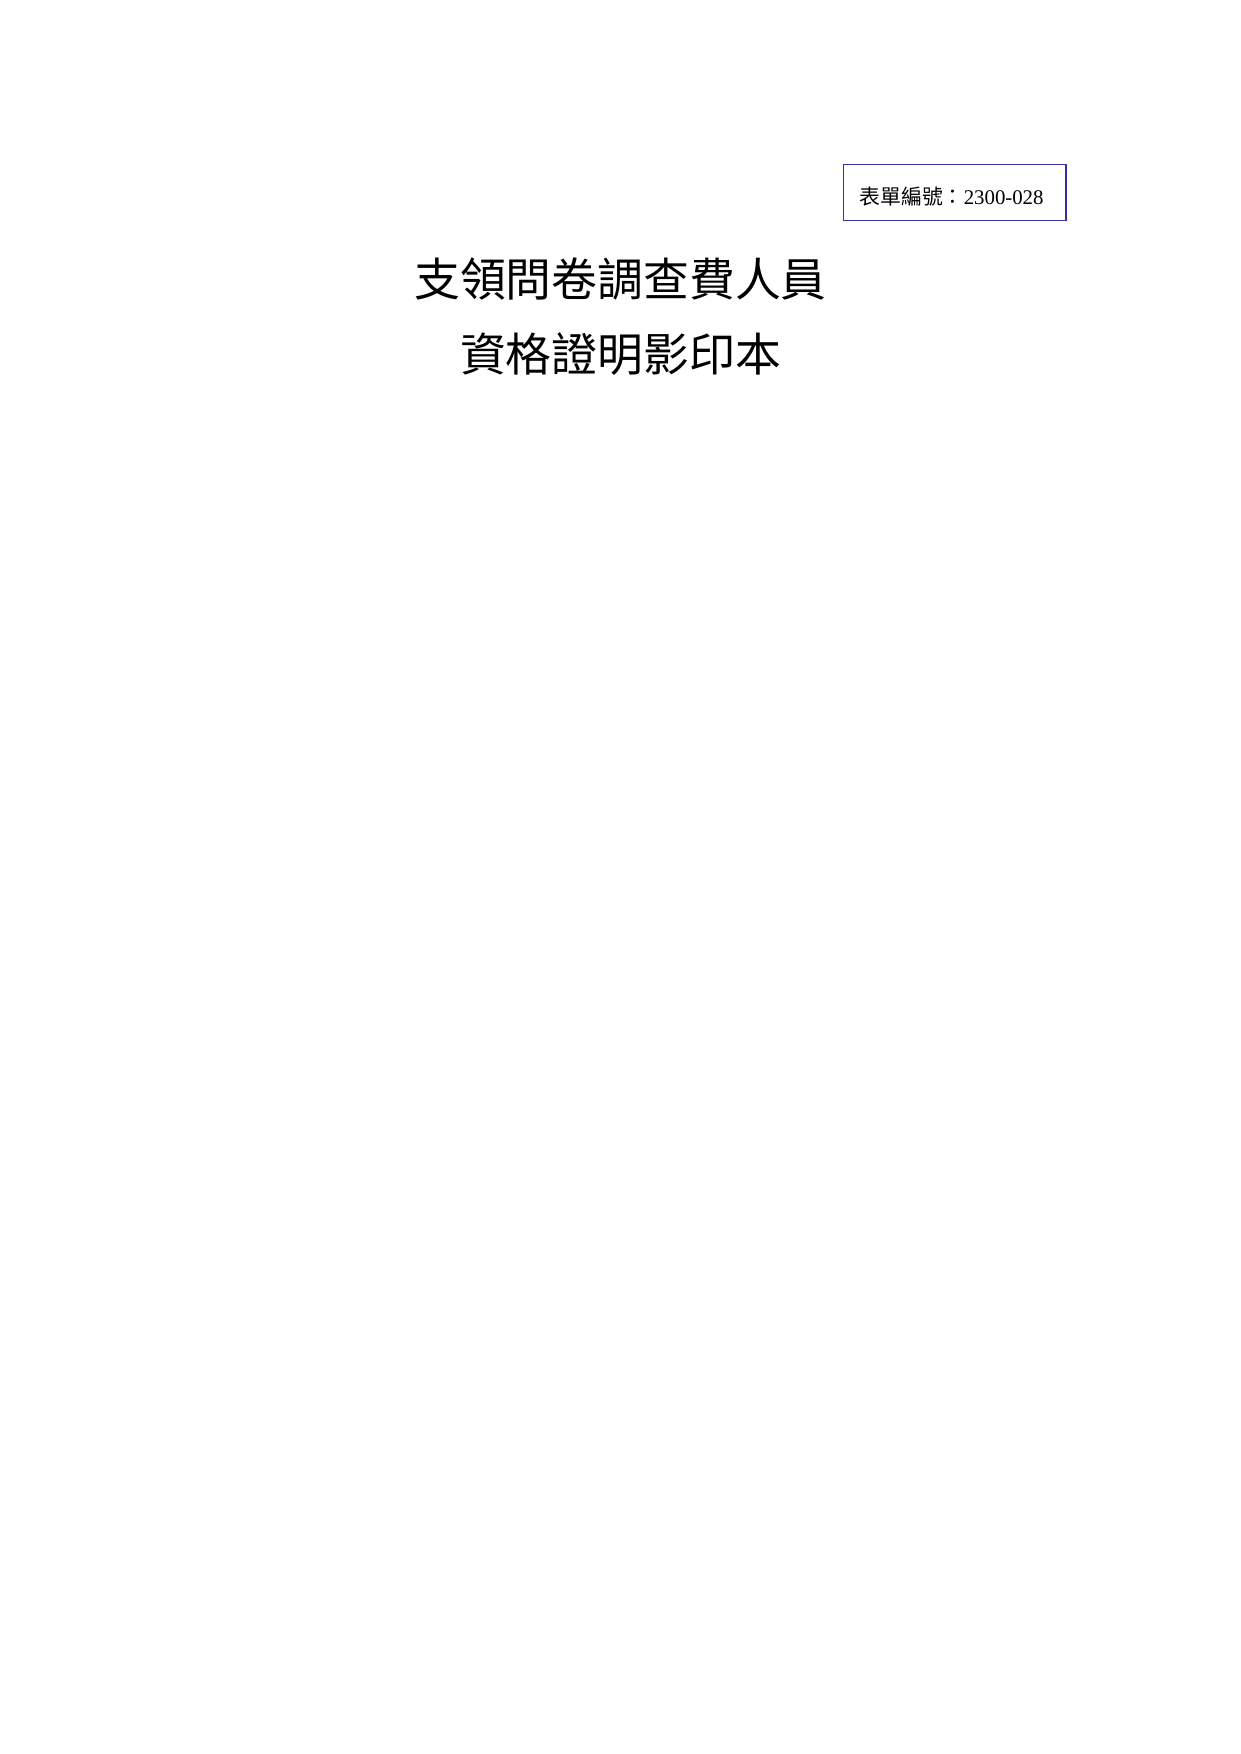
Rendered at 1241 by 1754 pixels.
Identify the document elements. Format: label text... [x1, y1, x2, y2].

text 支領問卷調查費人員 [187, 239, 1053, 314]
text 表單編號：2300-028 [859, 173, 1051, 210]
text 資格證明影印本 [187, 314, 1053, 389]
